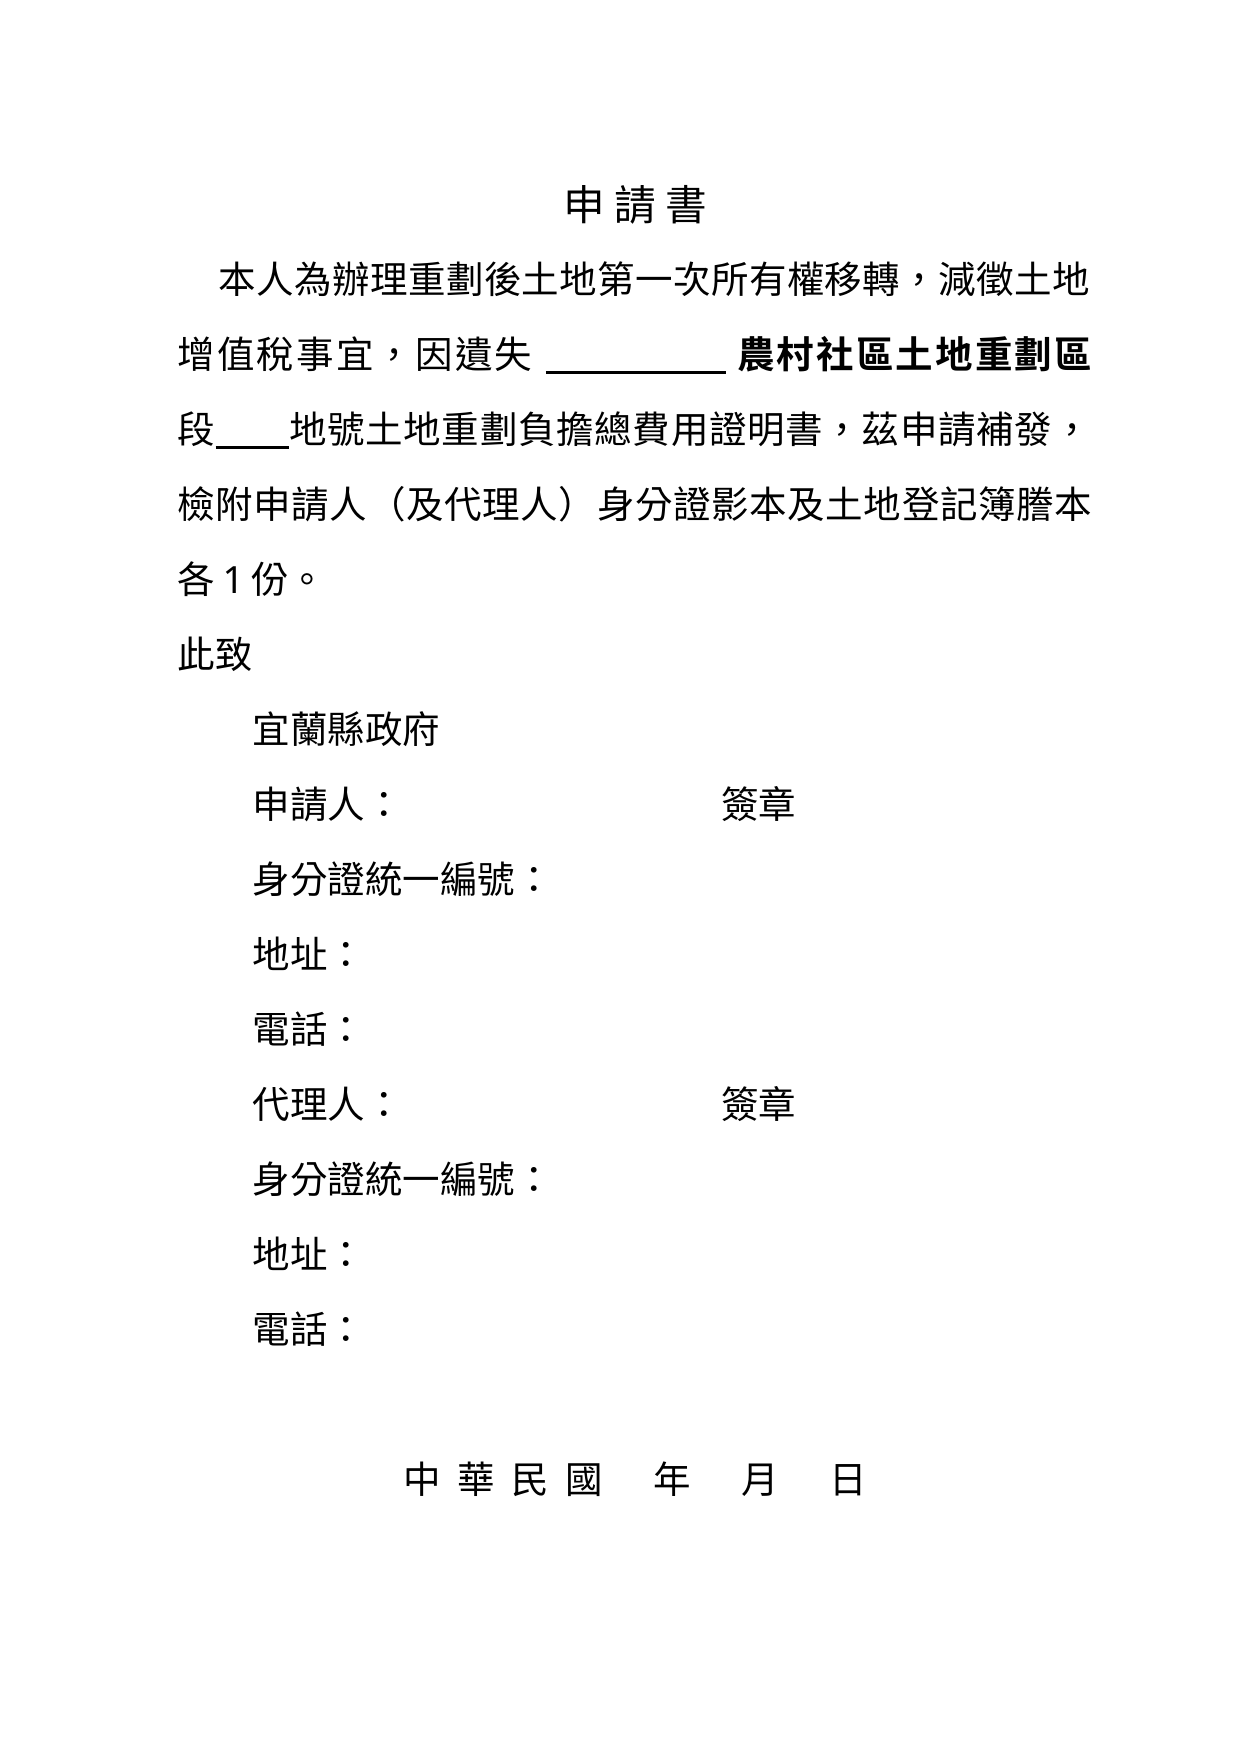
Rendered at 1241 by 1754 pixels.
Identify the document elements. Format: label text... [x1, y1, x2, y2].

text 此致 [177, 614, 1093, 689]
text 地址： [177, 1214, 1093, 1289]
text 身分證統一編號： [177, 1139, 1093, 1214]
text 申請人： 簽章 [177, 764, 1093, 839]
text 本人為辦理重劃後土地第一次所有權移轉，減徵土地增值稅事宜，因遺失 農村社區土地重劃區 段 地號土地重劃負擔總費用證明書，茲申請補發，檢附申請人（及代理人）身分證影本及土地登記簿謄本各1份。 [177, 239, 1093, 614]
text 地址： [177, 914, 1093, 989]
text 宜蘭縣政府 [177, 689, 1093, 764]
text 電話： [177, 1289, 1093, 1364]
text 身分證統一編號： [177, 839, 1093, 914]
text 代理人： 簽章 [177, 1064, 1093, 1139]
text 中 華 民 國 年 月 日 [177, 1439, 1093, 1514]
text 電話： [177, 989, 1093, 1064]
text 申 請 書 [177, 164, 1093, 239]
